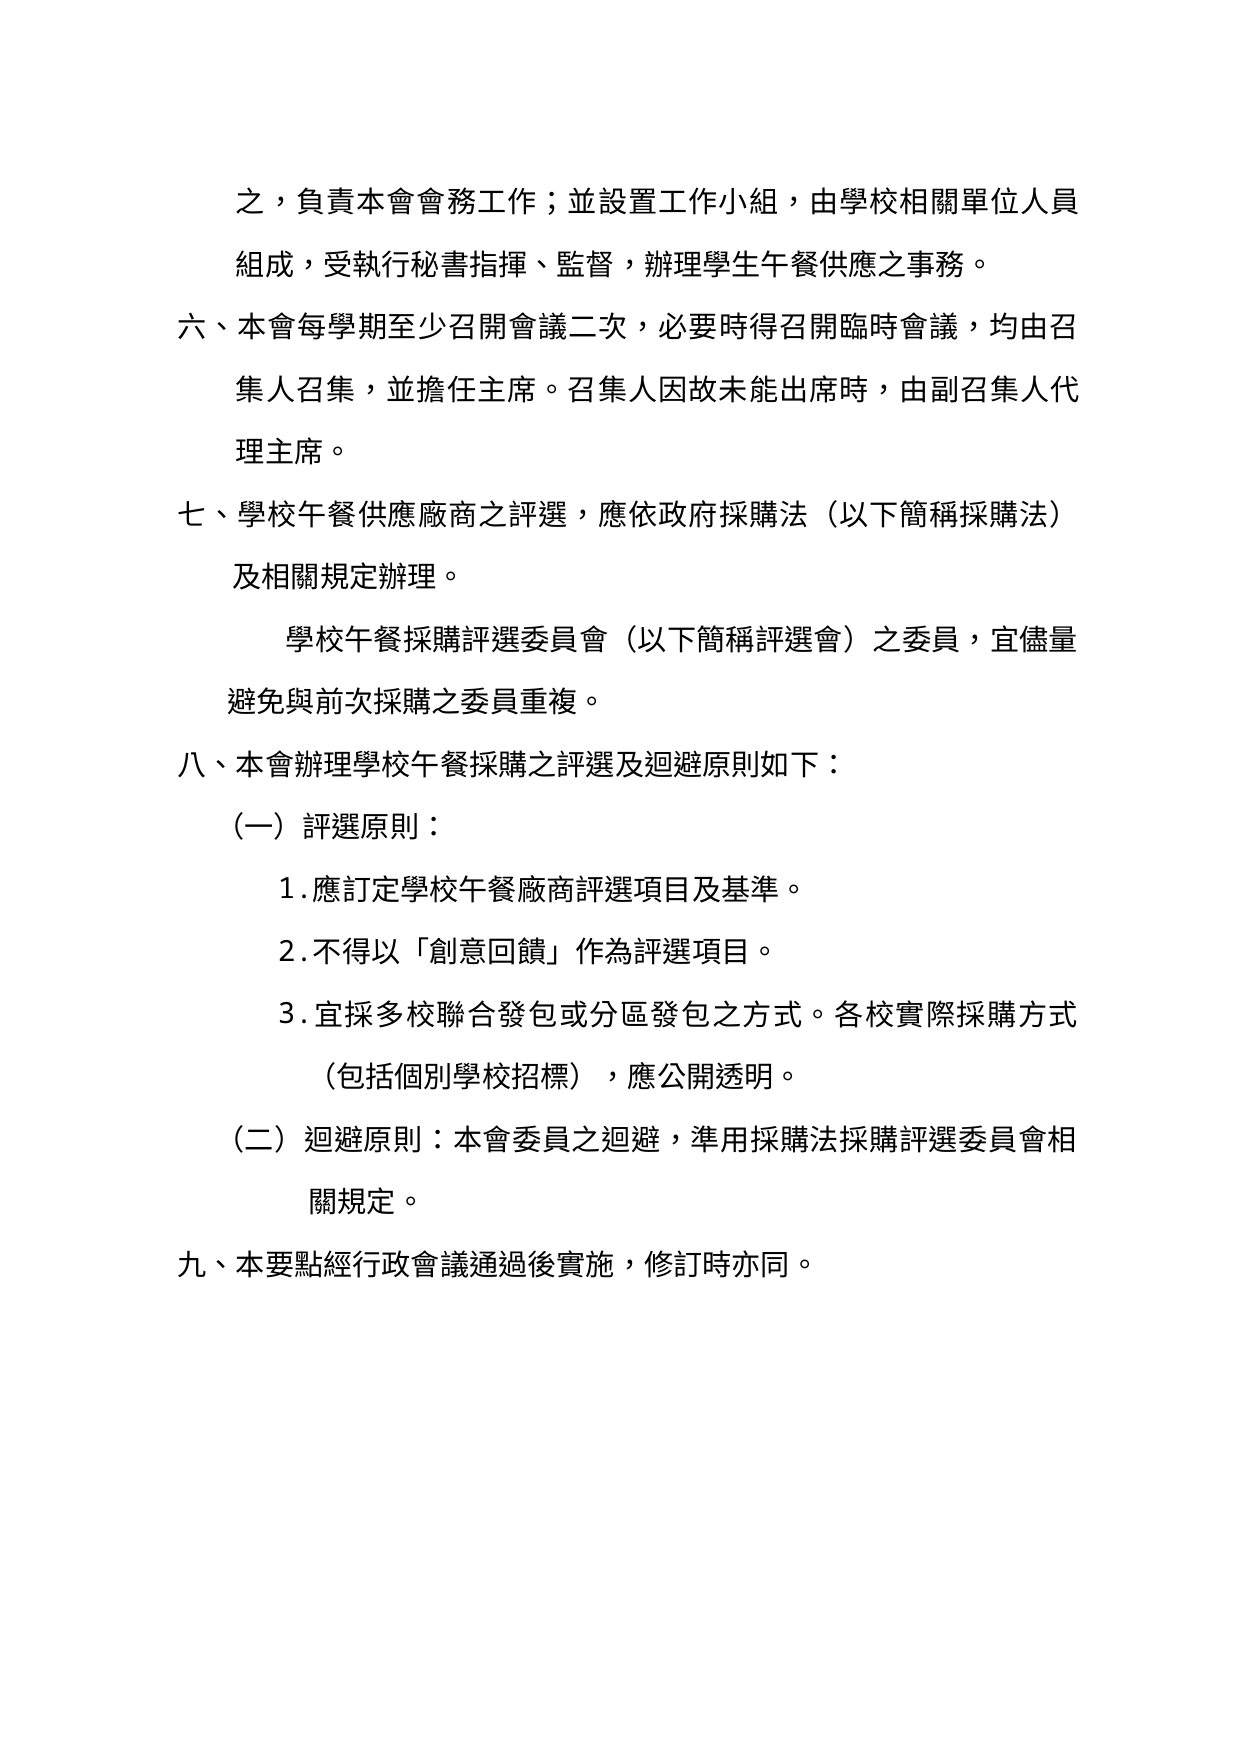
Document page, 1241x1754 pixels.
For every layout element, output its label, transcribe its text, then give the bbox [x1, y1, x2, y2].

text （一）評選原則： [215, 783, 1080, 846]
text 八、本會辦理學校午餐採購之評選及迴避原則如下： [177, 721, 1080, 783]
text 之，負責本會會務工作；並設置工作小組，由學校相關單位人員組成，受執行秘書指揮、監督，辦理學生午餐供應之事務。 [177, 158, 1080, 283]
text 1.應訂定學校午餐廠商評選項目及基準。 [278, 846, 1080, 908]
text 學校午餐採購評選委員會（以下簡稱評選會）之委員，宜儘量避免與前次採購之委員重複。 [227, 596, 1080, 721]
text 九、本要點經行政會議通過後實施，修訂時亦同。 [177, 1221, 1080, 1283]
text 2.不得以「創意回饋」作為評選項目。 [278, 908, 1080, 971]
text 六、本會每學期至少召開會議二次，必要時得召開臨時會議，均由召集人召集，並擔任主席。召集人因故未能出席時，由副召集人代理主席。 [177, 283, 1080, 471]
text 3.宜採多校聯合發包或分區發包之方式。各校實際採購方式（包括個別學校招標），應公開透明。 [278, 971, 1080, 1096]
text 七、學校午餐供應廠商之評選，應依政府採購法（以下簡稱採購法）及相關規定辦理。 [177, 471, 1080, 596]
text （二）迴避原則：本會委員之迴避，準用採購法採購評選委員會相關規定。 [215, 1096, 1080, 1221]
